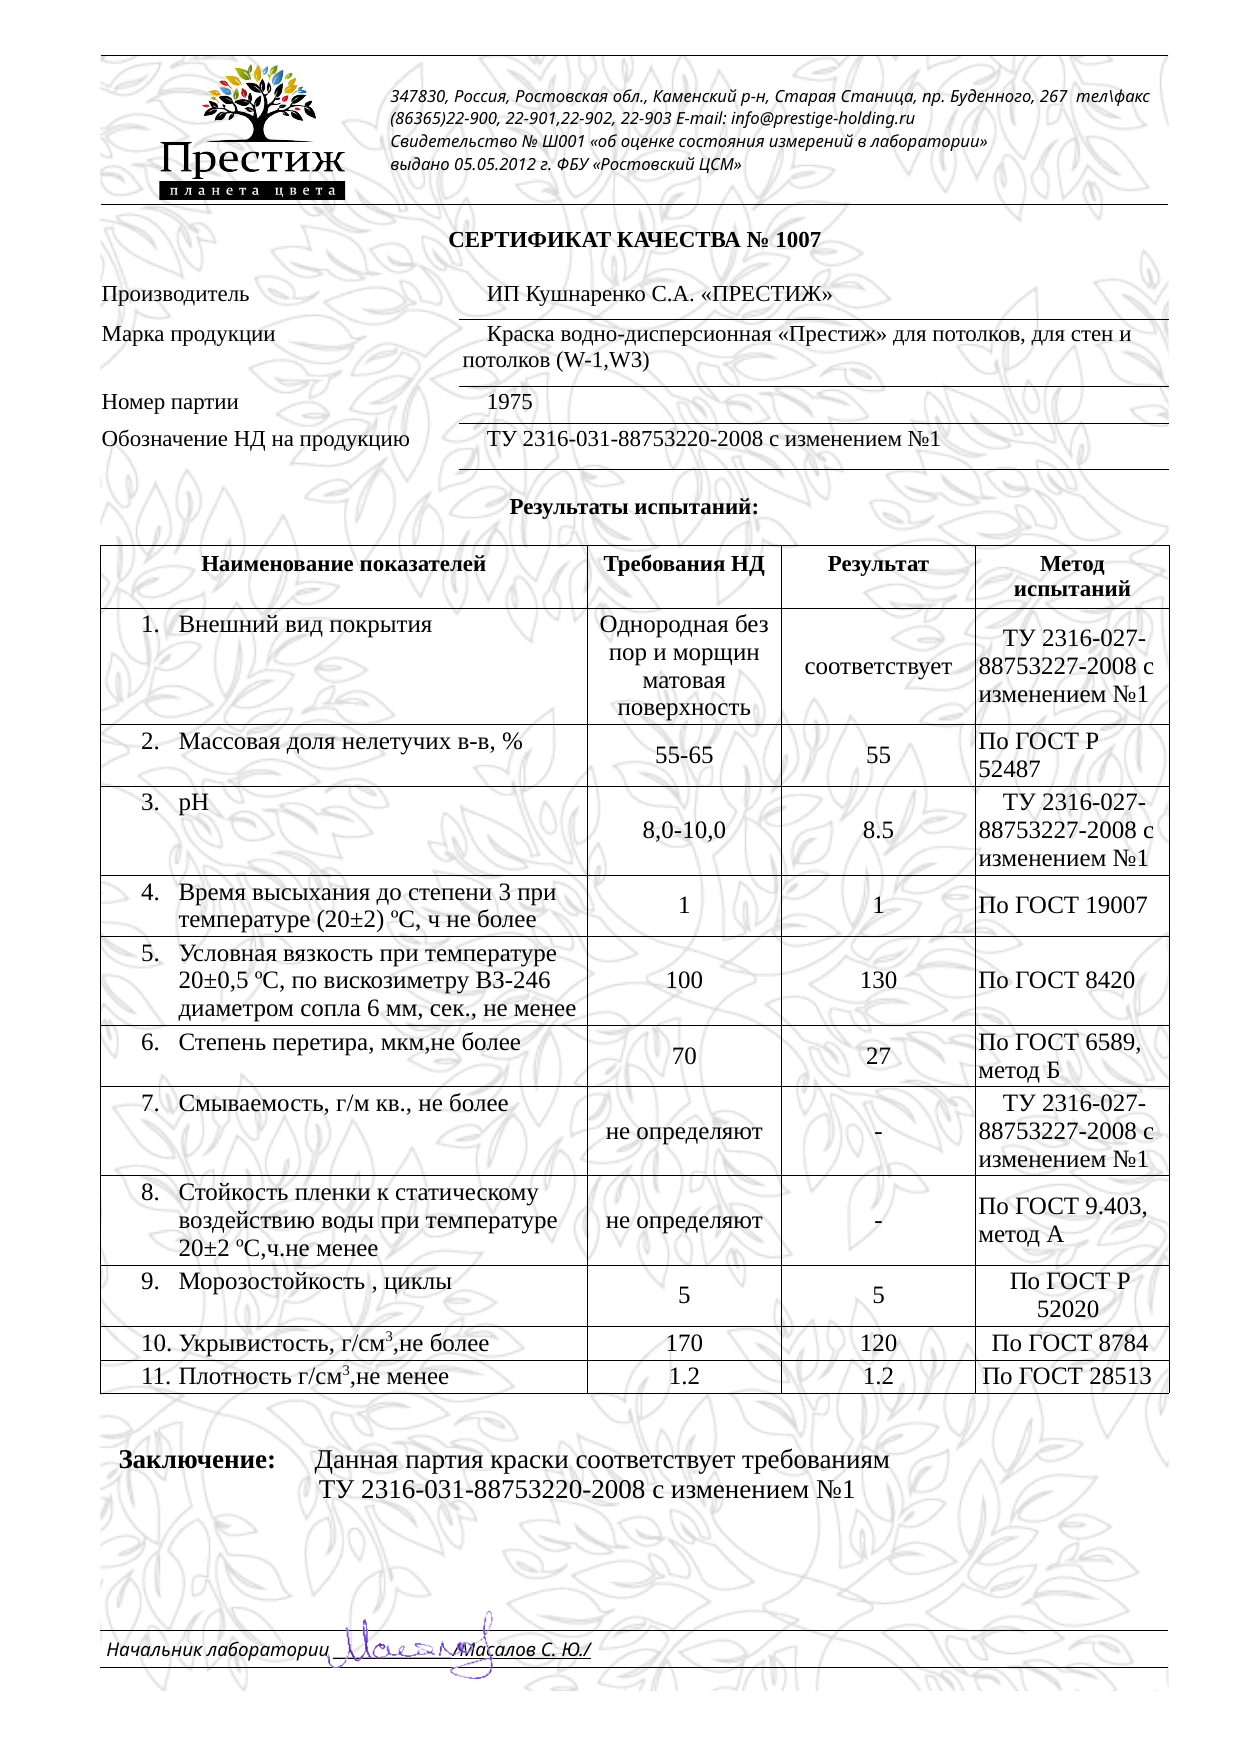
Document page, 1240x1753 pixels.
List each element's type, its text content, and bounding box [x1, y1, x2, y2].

table_cell Массовая доля нелетучих в-в, % [101, 725, 587, 786]
picture [234, 519, 1035, 545]
table_cell 130 [782, 937, 975, 1025]
table_cell Морозостойкость , циклы [101, 1266, 587, 1326]
table_cell 55-65 [588, 725, 781, 786]
table_header Метод испытаний [976, 546, 1169, 607]
table_cell По ГОСТ Р 52487 [976, 725, 1169, 786]
table_cell Плотность г/см3,не менее [101, 1361, 587, 1393]
table_header Данная партия краски соответствует требованиям ТУ 2316-031-88753220-2008 с изменением №1 [294, 1444, 1169, 1522]
table_cell Укрывистость, г/см3,не более [101, 1327, 587, 1359]
table_cell Обозначение НД на продукцию [99, 423, 459, 469]
table_cell - [782, 1087, 975, 1175]
table_cell 1,2 [782, 1361, 975, 1393]
table_cell По ГОСТ 8784 [976, 1327, 1169, 1359]
table_header ИП Кушнаренко С.А. «ПРЕСТИЖ» [459, 278, 1168, 318]
table_cell 27 [782, 1026, 975, 1086]
picture [327, 1611, 494, 1679]
table_header Результат [782, 546, 975, 607]
picture [234, 472, 1035, 494]
table_cell Смываемость, г/м кв., не более [101, 1087, 587, 1175]
table_cell 100 [588, 937, 781, 1025]
table_cell Однородная без пор и морщин матовая поверхность [588, 609, 781, 724]
text СЕРТИФИКАТ КАЧЕСТВА № 1007 [100, 227, 1169, 252]
table_cell По ГОСТ 8420 [976, 937, 1169, 1025]
table_cell соответствует [782, 609, 975, 724]
table_header Заключение: [100, 1444, 294, 1522]
table_cell По ГОСТ 28513 [976, 1361, 1169, 1393]
table_cell По ГОСТ 19007 [976, 876, 1169, 936]
table_cell 120 [782, 1327, 975, 1359]
table_cell 1 [782, 876, 975, 936]
table_cell 5 [588, 1266, 781, 1326]
table_cell По ГОСТ 6589, метод Б [976, 1026, 1169, 1086]
table_cell По ГОСТ Р 52020 [976, 1266, 1169, 1326]
table_cell Марка продукции [99, 319, 459, 386]
table_cell Внешний вид покрытия [101, 609, 587, 724]
table_cell Степень перетира, мкм,не более [101, 1026, 587, 1086]
table_cell не определяют [588, 1176, 781, 1264]
table_cell 1975 [459, 387, 1168, 423]
table_cell Краска водно-дисперсионная «Престиж» для потолков, для стен и потолков (W-1,W3) [459, 320, 1168, 386]
picture [159, 63, 346, 200]
table_cell 8,0-10,0 [588, 787, 781, 874]
table_header Производитель [99, 278, 459, 318]
table_cell ТУ 2316-031-88753220-2008 с изменением №1 [459, 424, 1168, 469]
table_header Требования НД [588, 546, 781, 607]
table_cell 170 [588, 1327, 781, 1359]
table_header Наименование показателей [101, 546, 587, 607]
table_cell ТУ 2316-027-88753227-2008 с изменением №1 [976, 1087, 1169, 1175]
table_cell 55 [782, 725, 975, 786]
table_cell 1 [588, 876, 781, 936]
table_cell ТУ 2316-027-88753227-2008 с изменением №1 [976, 787, 1169, 874]
table_cell не определяют [588, 1087, 781, 1175]
table_cell pH [101, 787, 587, 874]
table_cell - [782, 1176, 975, 1264]
table_cell Стойкость пленки к статическому воздействию воды при температуре 20±2 ºС,ч.не менее [101, 1176, 587, 1264]
table_cell Условная вязкость при температуре 20±0,5 ºС, по вискозиметру ВЗ-246 диаметром сопла 6 мм, сек., не менее [101, 937, 587, 1025]
table_cell По ГОСТ 9.403, метод А [976, 1176, 1169, 1264]
table_cell Время высыхания до степени 3 при температуре (20±2) ºС, ч не более [101, 876, 587, 936]
table_cell 8,5 [782, 787, 975, 874]
table_cell ТУ 2316-027-88753227-2008 с изменением №1 [976, 609, 1169, 724]
table_cell Номер партии [99, 386, 459, 423]
text Результаты испытаний: [99, 494, 1169, 519]
table_cell 1,2 [588, 1361, 781, 1393]
table_cell 5 [782, 1266, 975, 1326]
table_cell 70 [588, 1026, 781, 1086]
